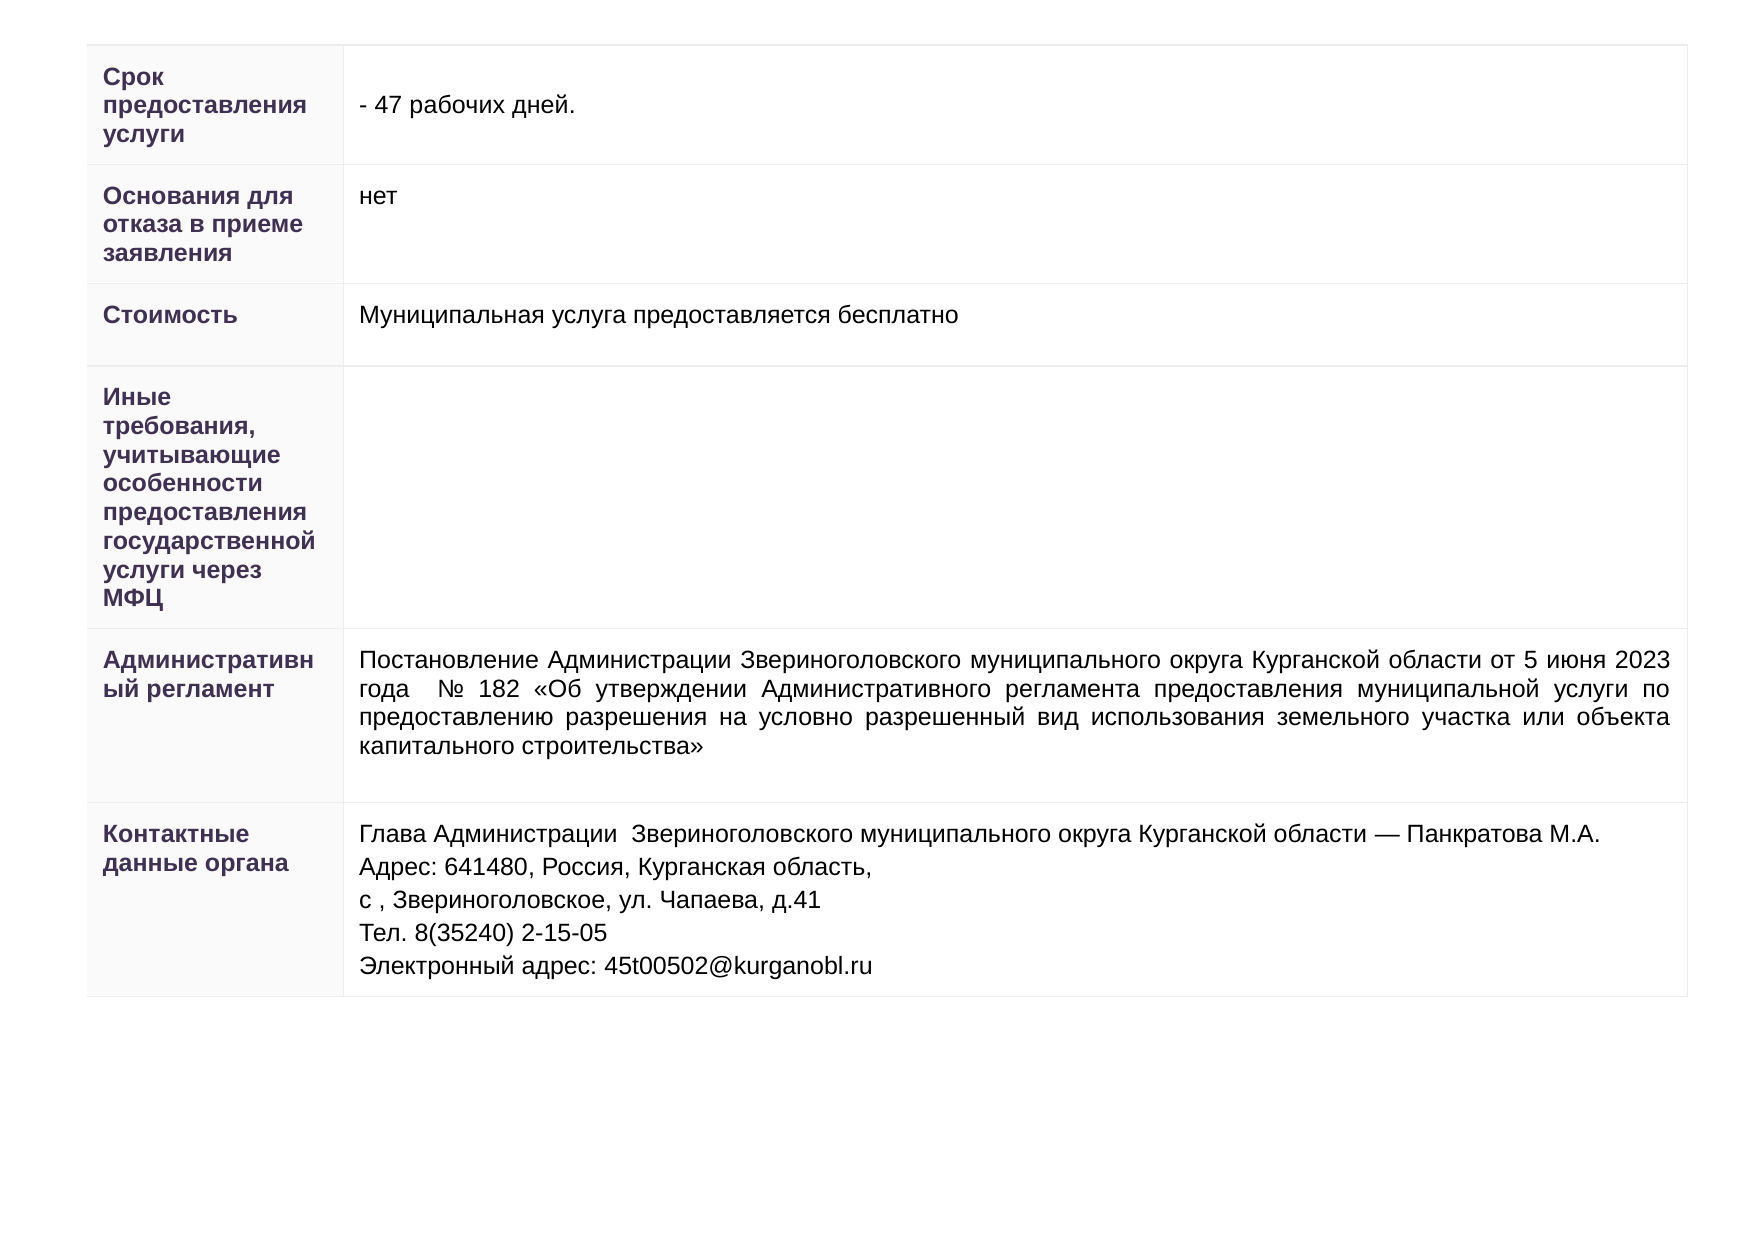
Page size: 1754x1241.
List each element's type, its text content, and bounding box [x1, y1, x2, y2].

table_cell Административный регламент [87, 629, 343, 802]
table_cell [344, 367, 1687, 628]
table_cell Стоимость [87, 284, 343, 365]
table_cell Срок предоставления услуги [87, 46, 343, 163]
table_cell Муниципальная услуга предоставляется бесплатно [344, 284, 1687, 365]
table_cell Постановление Администрации Звериноголовского муниципального округа Курганской области от 5 июня 2023 года № 182 «Об утверждении Административного регламента предоставления муниципальной услуги по предоставлению разрешения на условно разрешенный вид использования земельного участка или объекта капитального строительства» [344, 629, 1687, 802]
table_cell Глава Администрации Звериноголовского муниципального округа Курганской области — Панкратова М.А. Адрес: 641480, Россия, Курганская область, с , Звериноголовское, ул. Чапаева, д.41 Тел. 8(35240) 2-15-05 Электронный адрес: 45t00502@kurganobl.ru [344, 803, 1687, 996]
table_cell Контактные данные органа [87, 803, 343, 996]
table_cell Иные требования, учитывающие особенности предоставления государственной услуги через МФЦ [87, 367, 343, 628]
table_cell Основания для отказа в приеме заявления [87, 165, 343, 282]
table_cell нет [344, 165, 1687, 282]
table_cell - 47 рабочих дней. [344, 46, 1687, 163]
